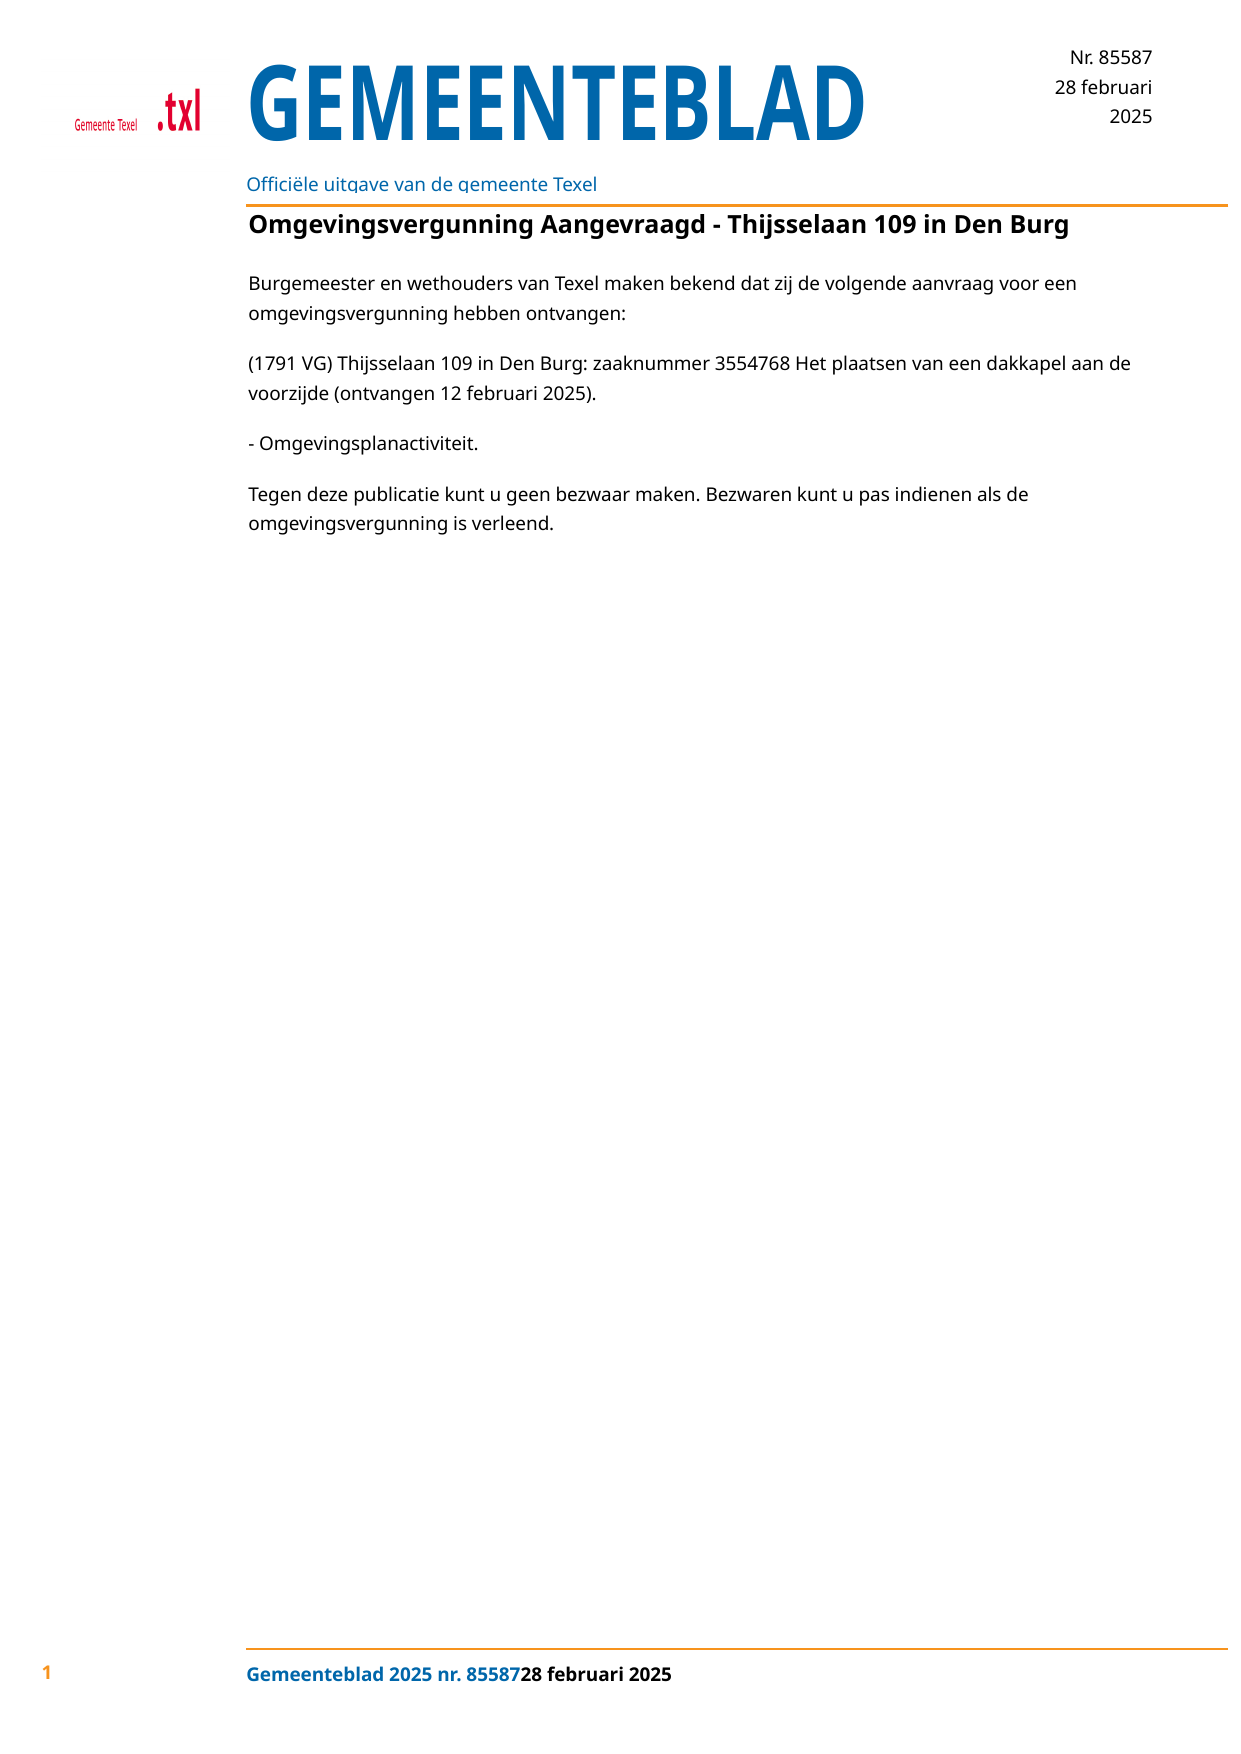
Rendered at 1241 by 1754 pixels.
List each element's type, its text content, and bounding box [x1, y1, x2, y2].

text (1791 VG) Thijsselaan 109 in Den Burg: zaaknummer 3554768 Het plaatsen van een dakkapel aan de voorzijde (ontvangen 12 februari 2025). [248, 350, 1152, 406]
text Burgemeester en wethouders van Texel maken bekend dat zij de volgende aanvraag voor een omgevingsvergunning hebben ontvangen: [248, 270, 1152, 326]
text - Omgevingsplanactiviteit. [248, 430, 1152, 456]
text Tegen deze publicatie kunt u geen bezwaar maken. Bezwaren kunt u pas indienen als de omgevingsvergunning is verleend. [248, 481, 1152, 536]
text Omgevingsvergunning Aangevraagd - Thijsselaan 109 in Den Burg [248, 207, 1152, 241]
picture [41, 47, 231, 172]
